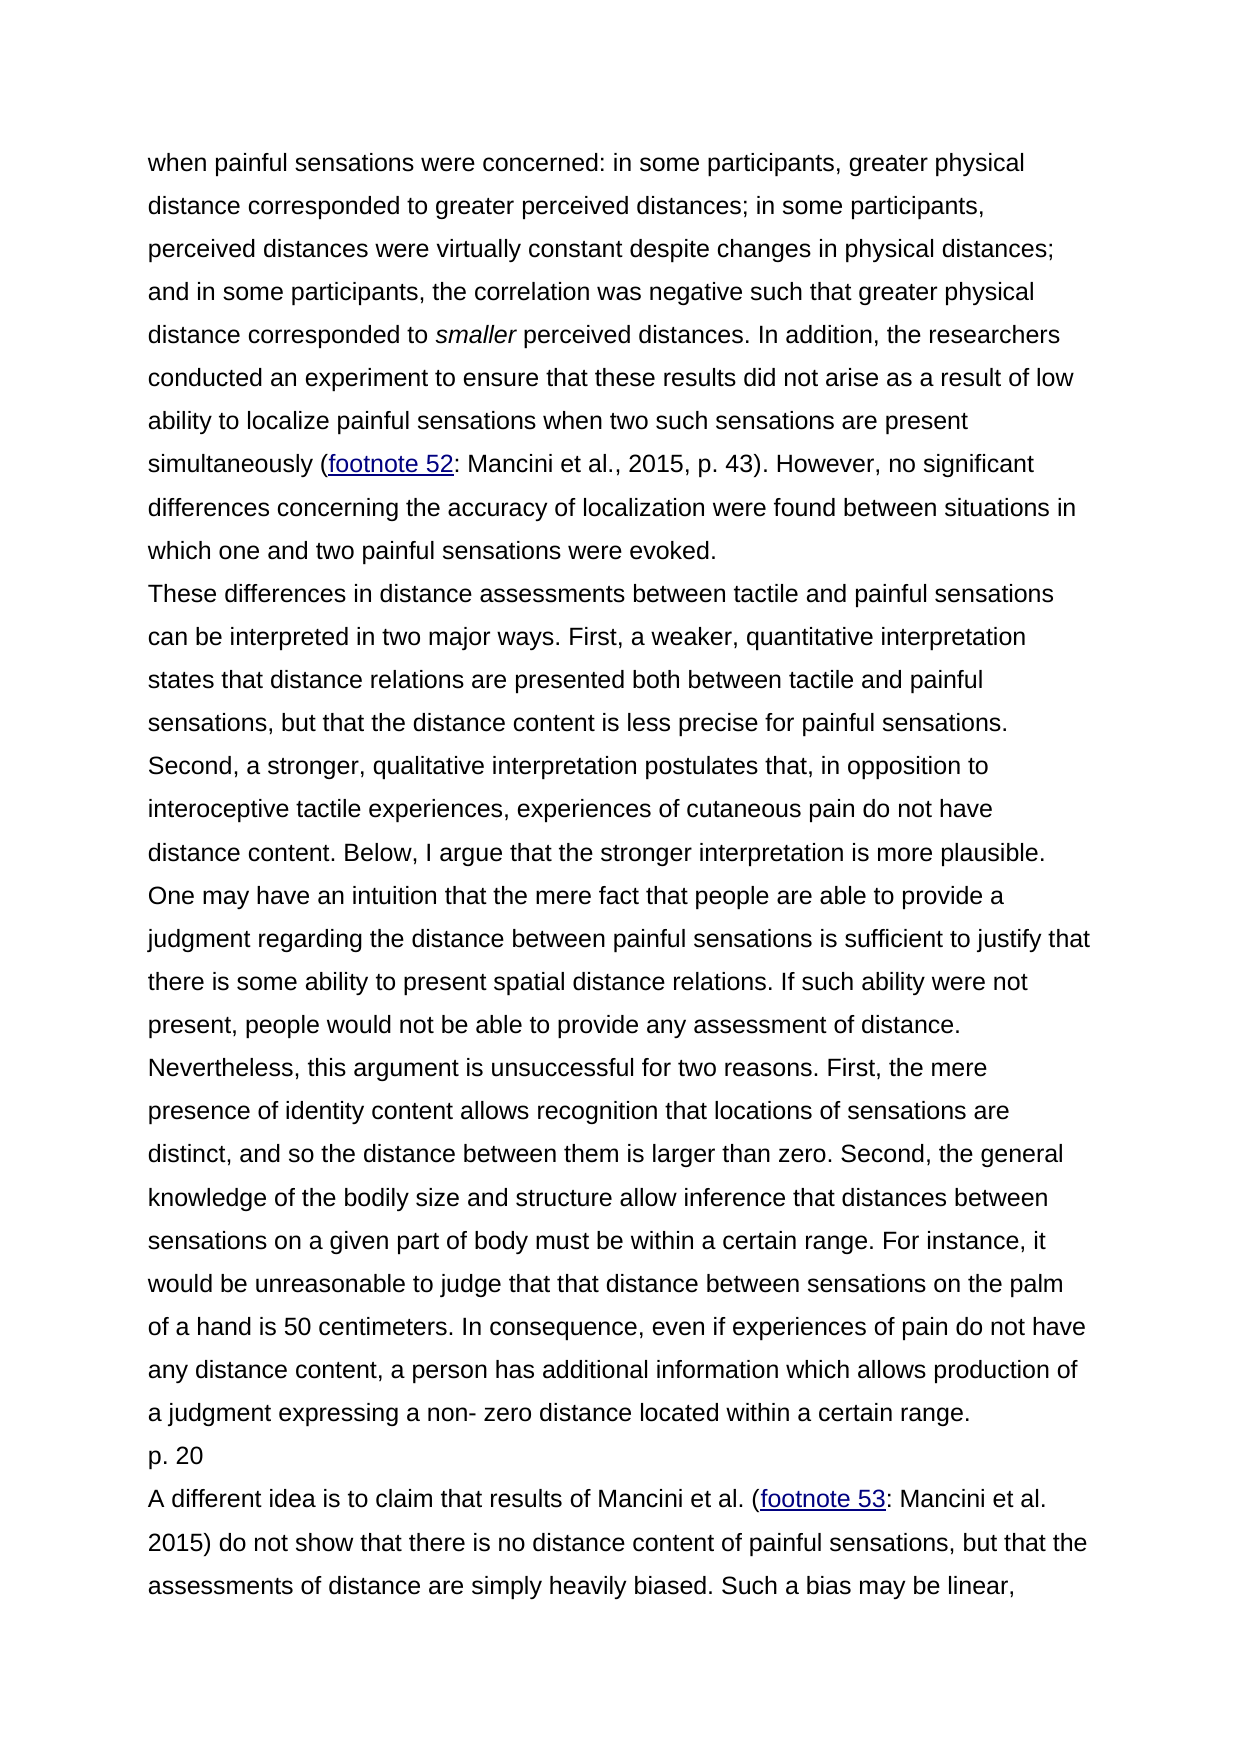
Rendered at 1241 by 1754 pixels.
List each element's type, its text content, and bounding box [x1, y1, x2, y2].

text These differences in distance assessments between tactile and painful sensations can be interpreted in two major ways. First, a weaker, quantitative interpretation states that distance relations are presented both between tactile and painful sensations, but that the distance content is less precise for painful sensations. Second, a stronger, qualitative interpretation postulates that, in opposition to interoceptive tactile experiences, experiences of cutaneous pain do not have distance content. Below, I argue that the stronger interpretation is more plausible. [148, 579, 1093, 866]
text A different idea is to claim that results of Mancini et al. (footnote 53: Mancini et al. 2015) do not show that there is no distance content of painful sensations, but that the assessments of distance are simply heavily biased. Such a bias may be linear, [148, 1484, 1093, 1599]
text One may have an intuition that the mere fact that people are able to provide a judgment regarding the distance between painful sensations is sufficient to justify that there is some ability to present spatial distance relations. If such ability were not present, people would not be able to provide any assessment of distance. Nevertheless, this argument is unsuccessful for two reasons. First, the mere presence of identity content allows recognition that locations of sensations are distinct, and so the distance between them is larger than zero. Second, the general knowledge of the bodily size and structure allow inference that distances between sensations on a given part of body must be within a certain range. For instance, it would be unreasonable to judge that that distance between sensations on the palm of a hand is 50 centimeters. In consequence, even if experiences of pain do not have any distance content, a person has additional information which allows production of a judgment expressing a non- zero distance located within a certain range. [148, 881, 1093, 1427]
text p. 20 [148, 1441, 1093, 1470]
text when painful sensations were concerned: in some participants, greater physical distance corresponded to greater perceived distances; in some participants, perceived distances were virtually constant despite changes in physical distances; and in some participants, the correlation was negative such that greater physical distance corresponded to smaller perceived distances. In addition, the researchers conducted an experiment to ensure that these results did not arise as a result of low ability to localize painful sensations when two such sensations are present simultaneously (footnote 52: Mancini et al., 2015, p. 43). However, no significant differences concerning the accuracy of localization were found between situations in which one and two painful sensations were evoked. [148, 148, 1093, 564]
